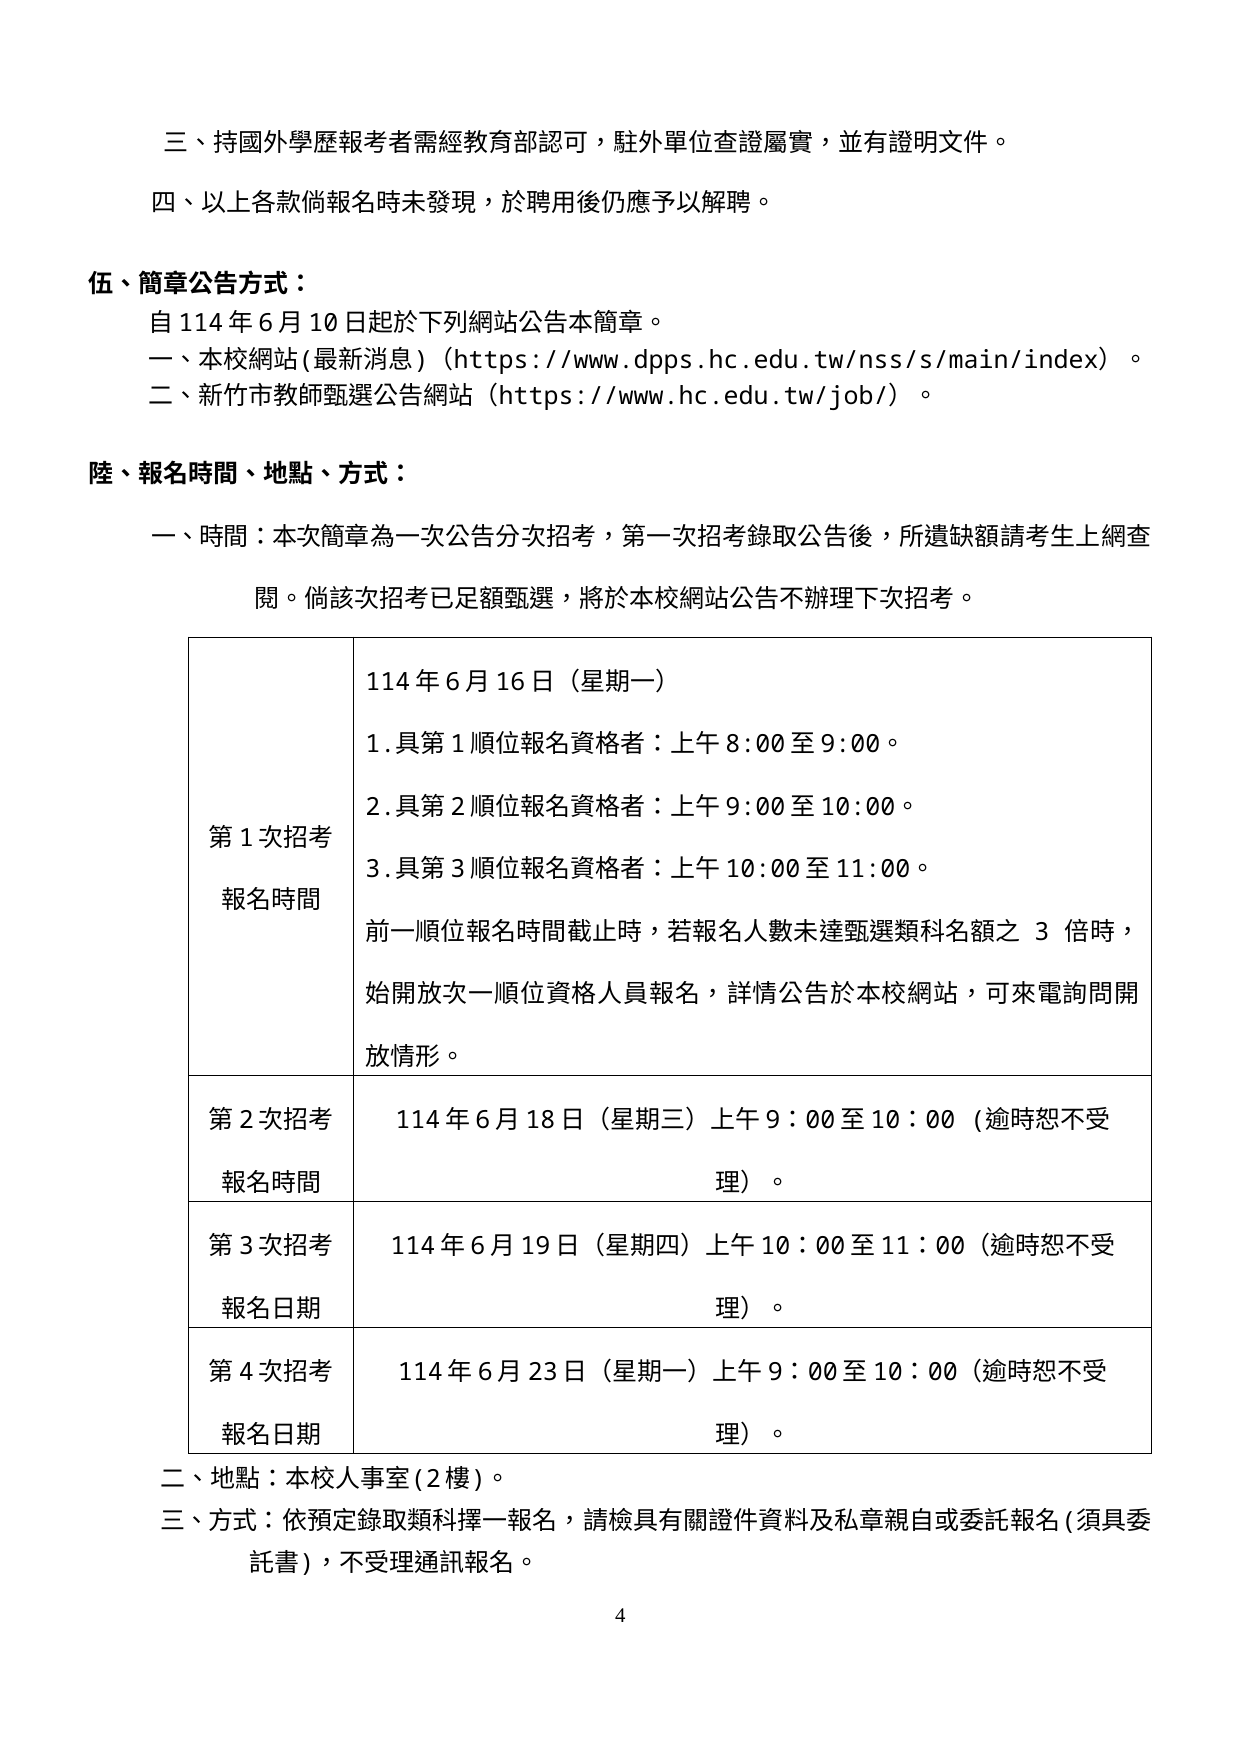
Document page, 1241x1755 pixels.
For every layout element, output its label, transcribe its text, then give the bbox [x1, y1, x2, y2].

text 三、持國外學歷報考者需經教育部認可，駐外單位查證屬實，並有證明文件。 [89, 123, 1152, 159]
table_header 第1次招考 報名時間 [189, 638, 353, 1075]
table_header 114年6月16日（星期一） 1.具第1順位報名資格者：上午8:00至9:00。 2.具第2順位報名資格者：上午9:00至10:00。 3.具第3順位報名資格者：上午10:00至11:00。 前一順位報名時間截止時，若報名人數未達甄選類科名額之 3 倍時，始開放次一順位資格人員報名，詳情公告於本校網站，可來電詢問開放情形。 [354, 638, 1151, 1075]
table_cell 114年6月19日（星期四）上午10：00至11：00（逾時恕不受理）。 [354, 1202, 1151, 1327]
table_cell 114年6月23日（星期一）上午9：00至10：00（逾時恕不受理）。 [354, 1328, 1151, 1453]
table_cell 第2次招考 報名時間 [189, 1076, 353, 1201]
table_cell 114年6月18日（星期三）上午9：00至10：00 (逾時恕不受理）。 [354, 1076, 1151, 1201]
text 二、新竹市教師甄選公告網站（https://www.hc.edu.tw/job/）。 [148, 375, 1152, 412]
table_cell 第3次招考 報名日期 [189, 1202, 353, 1327]
text 一、時間：本次簡章為一次公告分次招考，第一次招考錄取公告後，所遺缺額請考生上網查閱。倘該次招考已足額甄選，將於本校網站公告不辦理下次招考。 [151, 493, 1152, 618]
text 伍、簡章公告方式： [89, 240, 1152, 303]
text 陸、報名時間、地點、方式： [89, 430, 1152, 493]
text 三、方式：依預定錄取類科擇一報名，請檢具有關證件資料及私章親自或委託報名(須具委託書)，不受理通訊報名。 [89, 1496, 1152, 1579]
text 二、地點：本校人事室(2樓)。 [89, 1454, 1152, 1496]
text 一、本校網站(最新消息)（https://www.dpps.hc.edu.tw/nss/s/main/index）。 [148, 339, 1152, 375]
text 自114年6月10日起於下列網站公告本簡章。 [148, 303, 1152, 339]
text 四、以上各款倘報名時未發現，於聘用後仍應予以解聘。 [89, 159, 1152, 222]
table_cell 第4次招考 報名日期 [189, 1328, 353, 1453]
